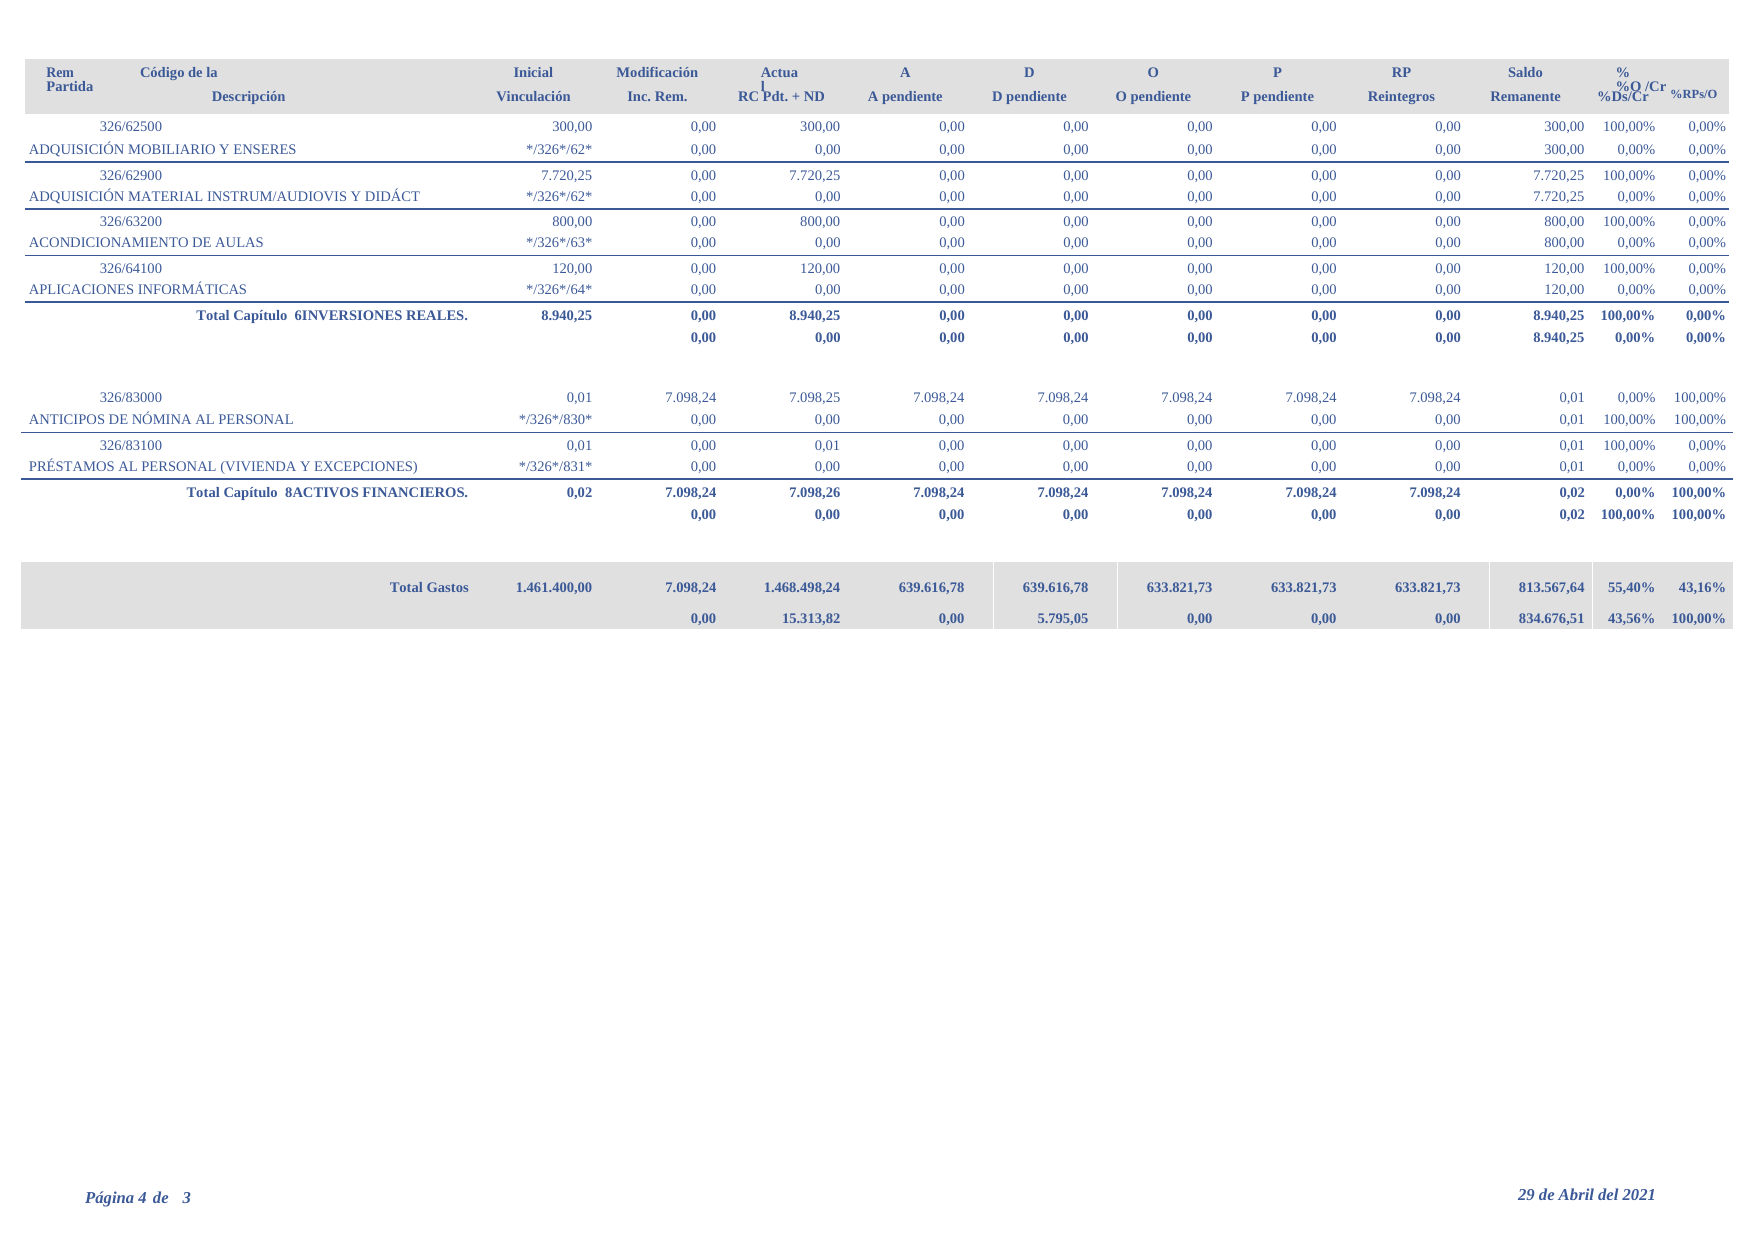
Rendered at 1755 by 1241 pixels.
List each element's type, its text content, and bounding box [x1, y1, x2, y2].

table_cell 0,00 [1366, 433, 1489, 456]
table_cell 0,00 [629, 409, 740, 432]
table_cell 7.098,24 [629, 480, 740, 504]
table_cell 0,00 [1226, 327, 1352, 356]
table_header 326/83000 [21, 380, 492, 409]
table_cell 0,00 [689, 232, 727, 254]
table_cell 15.313,82 [740, 604, 869, 629]
table_cell [610, 303, 689, 327]
table_cell 0,00 [1352, 115, 1475, 139]
table_cell */326*/62* [482, 139, 610, 161]
table_cell 0,00 [1226, 163, 1352, 185]
table_cell 0,00 [727, 139, 854, 161]
table_header 100,00% [1663, 380, 1733, 409]
table_header 0,01 [1490, 380, 1592, 409]
table_cell 0,00 [1242, 409, 1366, 432]
table_cell ACONDICIONAMIENTO DE AULAS [25, 232, 482, 254]
table_cell 0,00 [1352, 185, 1475, 208]
table_cell 0,00 [1242, 433, 1366, 456]
table_cell 0,00 [994, 504, 1117, 562]
table_cell 0,01 [492, 433, 629, 456]
table_header 7.098,24 [994, 380, 1117, 409]
table_cell 0,00 [854, 256, 978, 279]
table_header D pendiente [978, 91, 1102, 114]
table_cell 0,00 [869, 409, 993, 432]
table_cell 100,00% [1593, 409, 1663, 432]
table_cell 0,00 [1118, 504, 1242, 562]
table_cell */326*/831* [492, 456, 629, 478]
table_cell 0,00 [1242, 504, 1366, 562]
table_cell 8.940,25 [482, 303, 610, 327]
table_cell 0,00 [1226, 139, 1352, 161]
table_cell 639.616,78 [869, 562, 993, 604]
table_cell 326/64100 [25, 256, 482, 279]
table_cell 0,00 [629, 456, 740, 478]
table_cell 1.468.498,24 [740, 562, 869, 604]
table_cell 0,00 [1352, 163, 1475, 185]
table_header A pendiente [854, 91, 978, 114]
table_header 7.098,25 [740, 380, 869, 409]
table_cell 0,00 [854, 327, 978, 356]
table_cell 0,00% [1663, 456, 1733, 478]
table_cell 0,00 [689, 163, 727, 185]
table_cell 100,00% [1591, 256, 1663, 279]
table_cell 43,16% [1663, 562, 1733, 604]
table_cell Total Gastos [21, 562, 492, 604]
table_cell 7.098,24 [1366, 480, 1489, 504]
table_cell 0,00 [1242, 604, 1366, 629]
table_cell 8.940,25 [1475, 303, 1591, 327]
table_cell 0,00 [869, 504, 993, 562]
table_cell 813.567,64 [1490, 562, 1592, 604]
table_cell 7.098,26 [740, 480, 869, 504]
table_cell ANTICIPOS DE NÓMINA AL PERSONAL [21, 409, 492, 432]
table_cell 0,00 [1242, 456, 1366, 478]
table_cell 0,00 [1226, 303, 1352, 327]
table_cell 0,01 [740, 433, 869, 456]
table_cell 0,01 [1490, 456, 1592, 478]
table_cell 326/63200 [25, 210, 482, 232]
table_cell 633.821,73 [1242, 562, 1366, 604]
table_cell 0,00 [727, 279, 854, 301]
table_cell 0,00 [740, 504, 869, 562]
table_cell 0,00 [1352, 303, 1475, 327]
table_cell 100,00% [1663, 504, 1733, 562]
table_cell 43,56% [1593, 604, 1663, 629]
table_cell 120,00 [727, 256, 854, 279]
table_cell 326/62500 [25, 115, 482, 139]
table_cell 0,00 [1102, 303, 1226, 327]
table_cell 0,00 [1226, 210, 1352, 232]
table_cell 0,00% [1591, 232, 1663, 254]
table_cell 0,00 [727, 327, 854, 356]
table_cell 7.720,25 [1475, 185, 1591, 208]
table_cell 100,00% [1663, 409, 1733, 432]
table_cell [610, 232, 689, 254]
table_header 7.098,24 [1118, 380, 1242, 409]
table_cell Total Capítulo 8ACTIVOS FINANCIEROS. [21, 480, 492, 504]
table_cell 300,00 [727, 115, 854, 139]
table_cell 8.940,25 [727, 303, 854, 327]
table_cell 0,00 [1118, 456, 1242, 478]
table_cell 0,00 [1102, 256, 1226, 279]
table_cell 0,00 [1102, 327, 1226, 356]
table_cell 0,00 [1352, 279, 1475, 301]
table_header Inc. Rem. [610, 91, 689, 114]
table_cell 0,00 [1352, 232, 1475, 254]
table_cell 0,00% [1591, 279, 1663, 301]
table_cell 0,00 [978, 256, 1102, 279]
table_cell 55,40% [1593, 562, 1663, 604]
table_cell 100,00% [1591, 163, 1663, 185]
table_cell [610, 256, 689, 279]
table_cell 100,00% [1591, 115, 1663, 139]
table_cell 0,00 [1352, 256, 1475, 279]
table_cell 0,00 [1352, 210, 1475, 232]
table_cell 0,00 [1226, 279, 1352, 301]
table_header 7.098,24 [629, 380, 740, 409]
table_cell 0,00 [869, 604, 993, 629]
table_cell 0,00 [1366, 604, 1489, 629]
table_cell 7.098,24 [869, 480, 993, 504]
table_cell 0,00% [1591, 139, 1663, 161]
table_cell 0,00 [978, 232, 1102, 254]
table_cell 0,00 [727, 185, 854, 208]
table_cell 0,00 [689, 279, 727, 301]
table_cell 0,00 [978, 327, 1102, 356]
table_cell [610, 210, 689, 232]
table_cell [492, 604, 629, 629]
table_cell 120,00 [482, 256, 610, 279]
table_header O pendiente [1102, 91, 1226, 114]
table_cell 0,00 [689, 115, 727, 139]
table_cell 7.098,24 [1118, 480, 1242, 504]
table_cell 0,01 [1490, 433, 1592, 456]
table_cell 0,01 [1490, 409, 1592, 432]
table_cell 0,00 [1366, 409, 1489, 432]
table_cell 800,00 [482, 210, 610, 232]
table_header Vinculación [482, 91, 610, 114]
table_cell 800,00 [1475, 232, 1591, 254]
table_cell 0,00 [854, 232, 978, 254]
table_cell [25, 327, 482, 356]
table_cell 800,00 [727, 210, 854, 232]
table_cell 0,00 [1226, 256, 1352, 279]
table_cell [21, 504, 492, 562]
table_cell [610, 139, 689, 161]
table_cell 0,00 [629, 504, 740, 562]
table_cell 0,00% [1663, 279, 1729, 301]
table_header %Ds/Cr [1591, 91, 1663, 114]
table_cell 0,02 [492, 480, 629, 504]
table_cell 300,00 [1475, 139, 1591, 161]
table_cell 0,00 [689, 139, 727, 161]
table_cell 0,00 [869, 433, 993, 456]
table_cell 0,00 [978, 163, 1102, 185]
table_cell 0,00 [689, 327, 727, 356]
table_cell 0,00 [1102, 115, 1226, 139]
table_header 7.098,24 [869, 380, 993, 409]
table_cell [21, 604, 492, 629]
table_cell 0,00 [1226, 115, 1352, 139]
table_cell [610, 115, 689, 139]
table_cell 7.098,24 [994, 480, 1117, 504]
table_cell 0,00% [1593, 456, 1663, 478]
table_cell 0,00 [978, 185, 1102, 208]
table_cell 100,00% [1593, 504, 1663, 562]
table_cell 0,00 [740, 409, 869, 432]
table_cell 0,00 [854, 139, 978, 161]
table_cell 0,00 [1102, 232, 1226, 254]
table_cell 120,00 [1475, 256, 1591, 279]
table_cell 0,00% [1663, 256, 1729, 279]
table_cell 0,00 [994, 433, 1117, 456]
table_cell 7.098,24 [1242, 480, 1366, 504]
table_cell 0,00 [740, 456, 869, 478]
table_cell 300,00 [482, 115, 610, 139]
table_cell 633.821,73 [1366, 562, 1489, 604]
table_cell 0,00 [1352, 327, 1475, 356]
table_cell 0,00% [1663, 210, 1729, 232]
table_cell [610, 163, 689, 185]
table_cell */326*/62* [482, 185, 610, 208]
table_cell 326/62900 [25, 163, 482, 185]
table_cell 0,00% [1663, 163, 1729, 185]
table_cell 633.821,73 [1118, 562, 1242, 604]
table_cell 0,00 [689, 303, 727, 327]
table_cell [492, 504, 629, 562]
table_cell 0,00 [994, 409, 1117, 432]
table_cell 0,00% [1663, 139, 1729, 161]
table_cell */326*/63* [482, 232, 610, 254]
table_cell 0,00% [1591, 327, 1663, 356]
table_header 7.098,24 [1242, 380, 1366, 409]
table_cell 0,00 [689, 185, 727, 208]
table_cell 0,00 [994, 456, 1117, 478]
table_cell 0,02 [1490, 504, 1592, 562]
table_cell 0,02 [1490, 480, 1592, 504]
table_cell 1.461.400,00 [492, 562, 629, 604]
table_cell 5.795,05 [994, 604, 1117, 629]
table_cell 0,00 [1102, 210, 1226, 232]
table_cell ADQUISICIÓN MATERIAL INSTRUM/AUDIOVIS Y DIDÁCT [25, 185, 482, 208]
table_cell [610, 185, 689, 208]
table_cell 0,00 [1118, 409, 1242, 432]
table_cell 0,00% [1593, 480, 1663, 504]
table_cell 0,00 [1226, 232, 1352, 254]
table_cell ADQUISICIÓN MOBILIARIO Y ENSERES [25, 139, 482, 161]
table_cell 100,00% [1591, 210, 1663, 232]
table_header 0,00% [1593, 380, 1663, 409]
table_cell 0,00 [1118, 604, 1242, 629]
table_cell 300,00 [1475, 115, 1591, 139]
table_cell 100,00% [1591, 303, 1663, 327]
table_header %RPs/O [1663, 91, 1729, 114]
table_cell 0,00 [1226, 185, 1352, 208]
table_cell 7.720,25 [1475, 163, 1591, 185]
table_cell 0,00 [854, 210, 978, 232]
table_cell 0,00% [1663, 303, 1729, 327]
table_cell 0,00 [854, 163, 978, 185]
table_cell 0,00 [978, 303, 1102, 327]
table_header Descripción [25, 91, 482, 114]
table_cell 0,00 [1102, 163, 1226, 185]
table_cell 0,00 [854, 115, 978, 139]
table_cell */326*/64* [482, 279, 610, 301]
table_cell 0,00 [1102, 185, 1226, 208]
table_cell 0,00 [978, 279, 1102, 301]
table_cell 0,00 [978, 210, 1102, 232]
table_cell */326*/830* [492, 409, 629, 432]
table_cell [610, 279, 689, 301]
table_cell 0,00 [854, 185, 978, 208]
table_cell 0,00 [854, 279, 978, 301]
table_cell 0,00 [978, 139, 1102, 161]
table_cell 100,00% [1663, 604, 1733, 629]
table_cell 100,00% [1663, 480, 1733, 504]
table_cell 0,00% [1663, 433, 1733, 456]
table_cell 0,00 [854, 303, 978, 327]
table_header 7.098,24 [1366, 380, 1489, 409]
table_cell 0,00 [727, 232, 854, 254]
table_cell Total Capítulo 6INVERSIONES REALES. [25, 303, 482, 327]
table_cell 0,00 [689, 256, 727, 279]
table_cell 0,00% [1663, 115, 1729, 139]
table_header 0,01 [492, 380, 629, 409]
table_header P pendiente [1226, 91, 1352, 114]
table_cell 0,00 [869, 456, 993, 478]
table_cell 0,00 [1102, 279, 1226, 301]
table_cell [610, 327, 689, 356]
table_cell 639.616,78 [994, 562, 1117, 604]
table_cell 0,00 [1366, 456, 1489, 478]
table_header Remanente [1475, 91, 1591, 114]
table_cell 0,00% [1663, 185, 1729, 208]
table_cell 0,00 [1102, 139, 1226, 161]
table_cell 0,00% [1663, 232, 1729, 254]
table_cell APLICACIONES INFORMÁTICAS [25, 279, 482, 301]
table_cell 8.940,25 [1475, 327, 1591, 356]
table_cell 834.676,51 [1490, 604, 1592, 629]
table_cell 0,00% [1663, 327, 1729, 356]
table_cell 0,00 [1118, 433, 1242, 456]
table_cell 0,00 [1366, 504, 1489, 562]
table_cell 0,00 [1352, 139, 1475, 161]
table_cell 0,00% [1591, 185, 1663, 208]
table_cell 100,00% [1593, 433, 1663, 456]
table_cell 7.720,25 [482, 163, 610, 185]
table_cell 0,00 [629, 604, 740, 629]
table_cell 7.098,24 [629, 562, 740, 604]
table_header [689, 91, 727, 114]
table_cell 120,00 [1475, 279, 1591, 301]
table_cell 0,00 [629, 433, 740, 456]
table_cell 326/83100 [21, 433, 492, 456]
table_header Reintegros [1352, 91, 1475, 114]
table_cell 7.720,25 [727, 163, 854, 185]
table_header RC Pdt. + ND [727, 91, 854, 114]
table_cell PRÉSTAMOS AL PERSONAL (VIVIENDA Y EXCEPCIONES) [21, 456, 492, 478]
table_cell [482, 327, 610, 356]
table_cell 0,00 [689, 210, 727, 232]
table_cell 800,00 [1475, 210, 1591, 232]
table_cell 0,00 [978, 115, 1102, 139]
